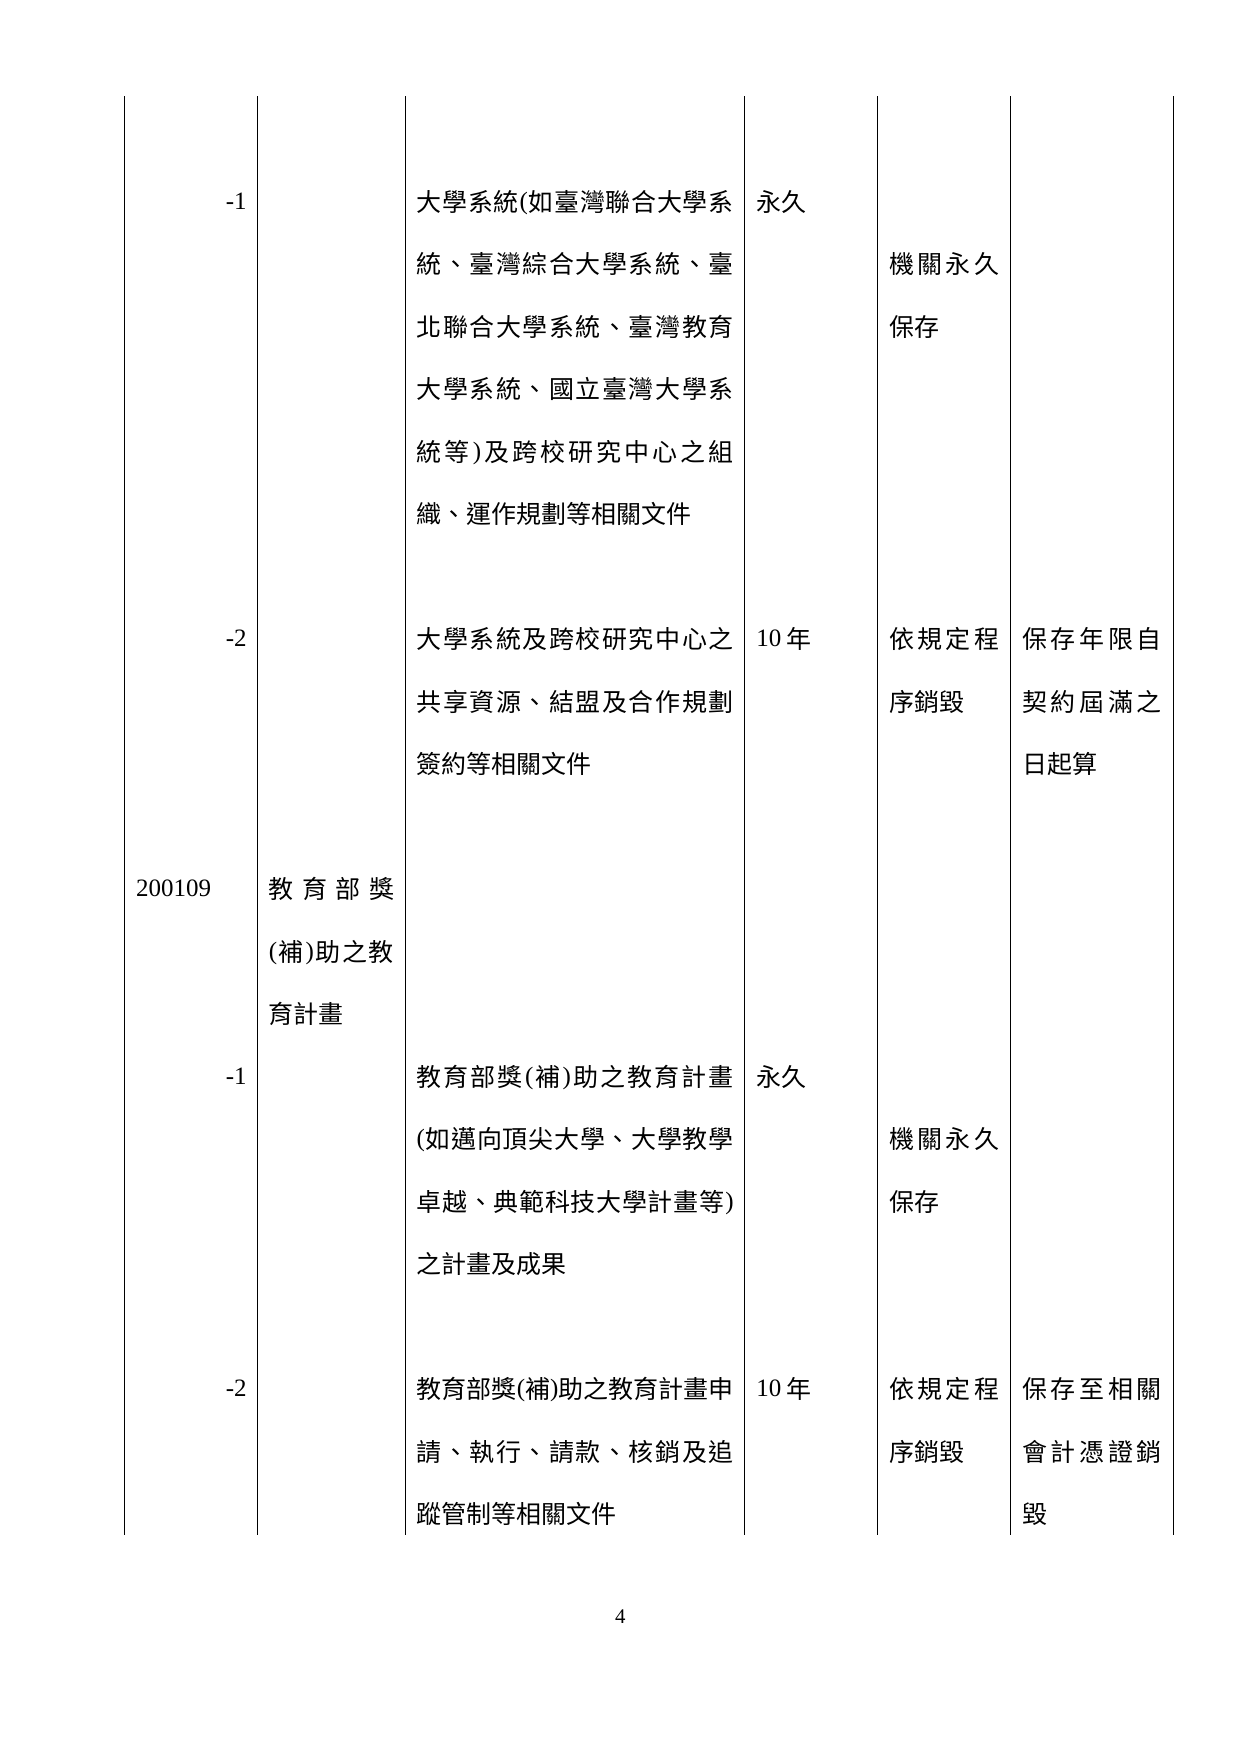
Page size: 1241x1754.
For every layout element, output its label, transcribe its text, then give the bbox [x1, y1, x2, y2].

table_cell [745, 785, 877, 1034]
table_cell -2 [125, 1285, 257, 1534]
table_cell [258, 535, 405, 784]
table_cell [258, 1034, 405, 1284]
table_cell 機關永久保存 [878, 97, 1010, 534]
table_cell [1011, 785, 1173, 1034]
table_cell [1011, 1034, 1173, 1284]
table_cell 大學系統(如臺灣聯合大學系統、臺灣綜合大學系統、臺北聯合大學系統、臺灣教育大學系統、國立臺灣大學系統等)及跨校研究中心之組織、運作規劃等相關文件 [406, 97, 744, 534]
table_cell 教育部獎(補)助之教育計畫 [258, 785, 405, 1034]
table_cell -1 [125, 97, 257, 534]
table_cell 教育部獎(補)助之教育計畫申請、執行、請款、核銷及追蹤管制等相關文件 [406, 1285, 744, 1534]
table_cell 保存年限自契約屆滿之日起算 [1011, 535, 1173, 784]
table_cell 永久 [745, 1034, 877, 1284]
table_cell 200109 [125, 785, 257, 1034]
table_cell [406, 785, 744, 1034]
table_cell 10年 [745, 535, 877, 784]
table_cell 永久 [745, 97, 877, 534]
table_cell 10年 [745, 1285, 877, 1534]
table_cell 保存至相關會計憑證銷毀 [1011, 1285, 1173, 1534]
table_cell 依規定程序銷毀 [878, 1285, 1010, 1534]
table_cell 依規定程序銷毀 [878, 535, 1010, 784]
table_cell [258, 1285, 405, 1534]
table_cell 教育部獎(補)助之教育計畫(如邁向頂尖大學、大學教學卓越、典範科技大學計畫等)之計畫及成果 [406, 1034, 744, 1284]
table_cell [878, 785, 1010, 1034]
table_cell -1 [125, 1034, 257, 1284]
table_cell 大學系統及跨校研究中心之共享資源、結盟及合作規劃簽約等相關文件 [406, 535, 744, 784]
table_cell [1011, 97, 1173, 534]
table_cell -2 [125, 535, 257, 784]
table_cell 機關永久保存 [878, 1034, 1010, 1284]
table_cell [258, 97, 405, 534]
